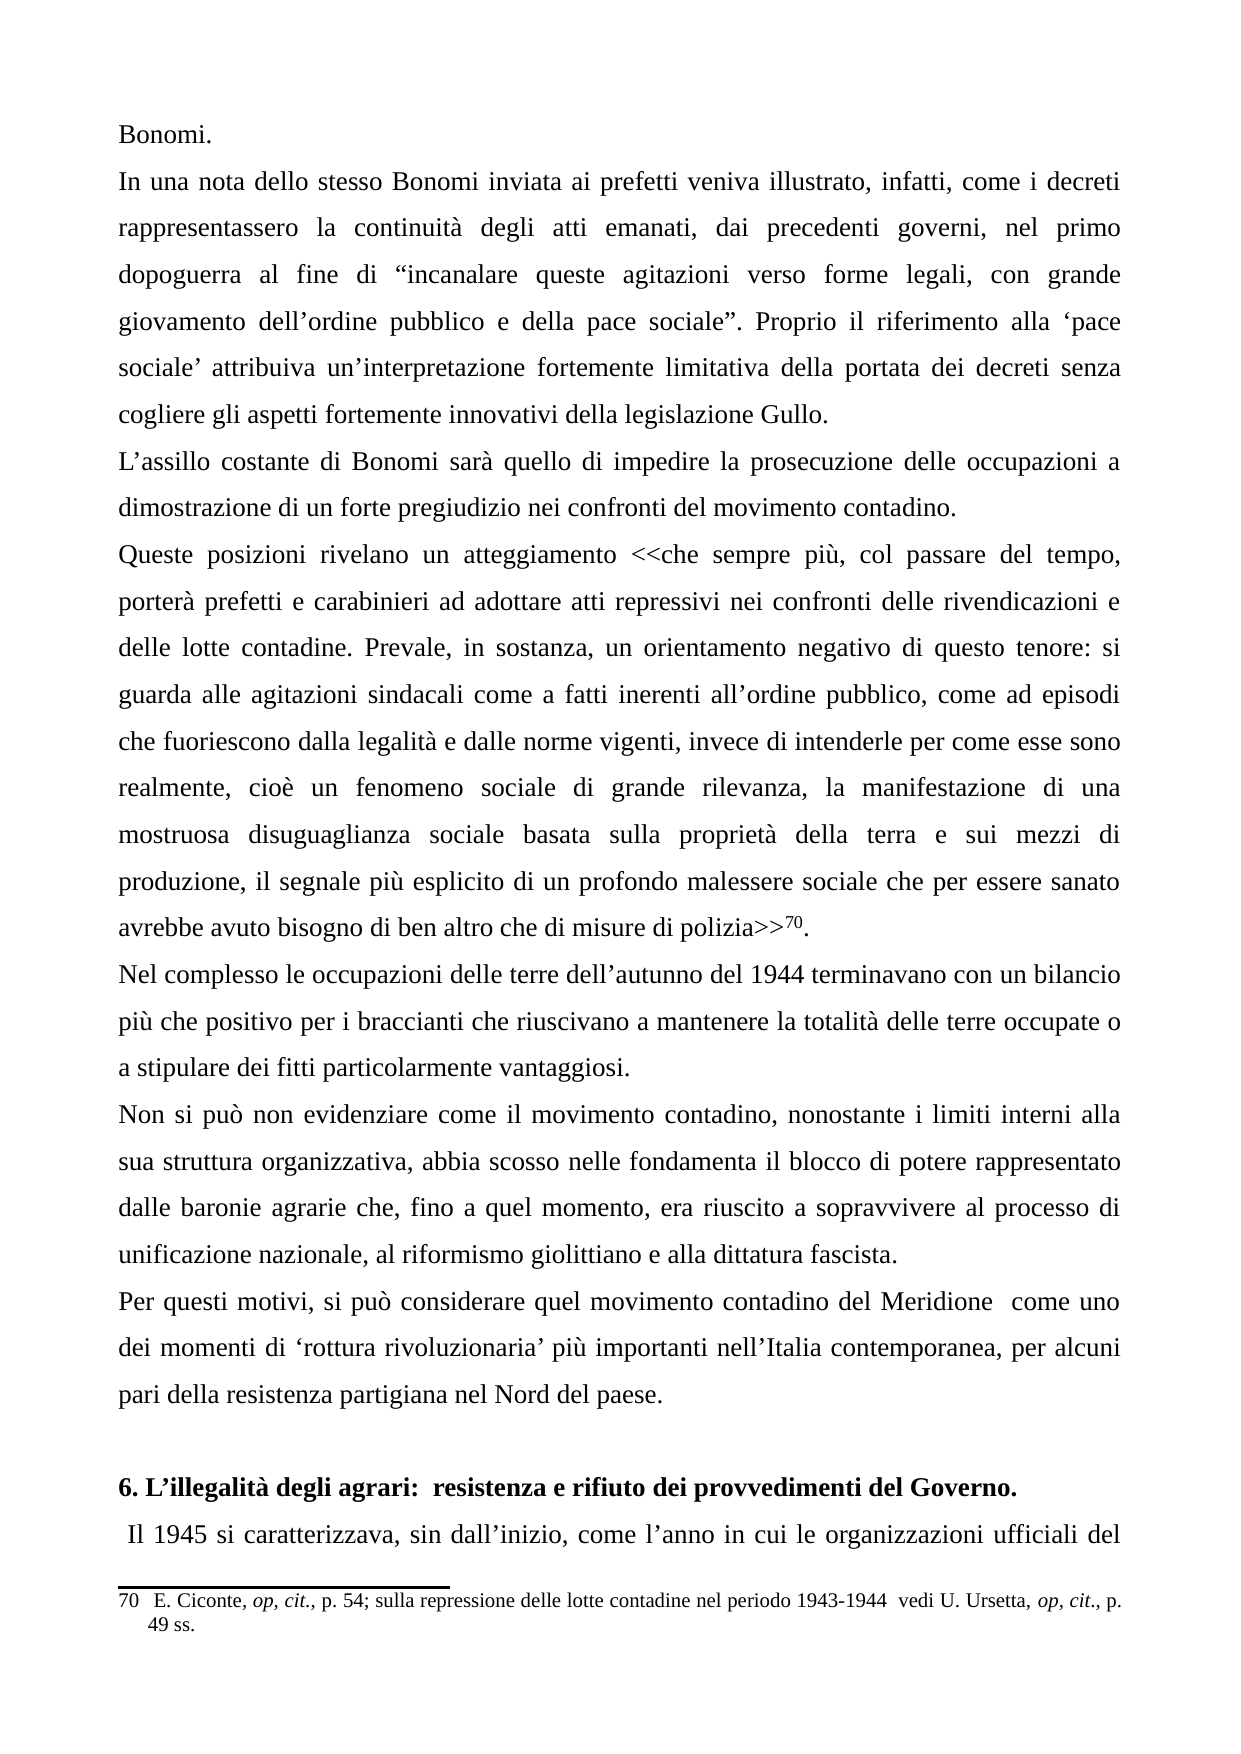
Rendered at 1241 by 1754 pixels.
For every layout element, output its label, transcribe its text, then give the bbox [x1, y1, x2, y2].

text Non si può non evidenziare come il movimento contadino, nonostante i limiti interni alla sua struttura organizzativa, abbia scosso nelle fondamenta il blocco di potere rappresentato dalle baronie agrarie che, fino a quel momento, era riuscito a sopravvivere al processo di unificazione nazionale, al riformismo giolittiano e alla dittatura fascista. [118, 1098, 1122, 1269]
text Il 1945 si caratterizzava, sin dall’inizio, come l’anno in cui le organizzazioni ufficiali del [118, 1518, 1122, 1549]
text In una nota dello stesso Bonomi inviata ai prefetti veniva illustrato, infatti, come i decreti rappresentassero la continuità degli atti emanati, dai precedenti governi, nel primo dopoguerra al fine di “incanalare queste agitazioni verso forme legali, con grande giovamento dell’ordine pubblico e della pace sociale”. Proprio il riferimento alla ‘pace sociale’ attribuiva un’interpretazione fortemente limitativa della portata dei decreti senza cogliere gli aspetti fortemente innovativi della legislazione Gullo. [118, 165, 1122, 429]
text Per questi motivi, si può considerare quel movimento contadino del Meridione come uno dei momenti di ‘rottura rivoluzionaria’ più importanti nell’Italia contemporanea, per alcuni pari della resistenza partigiana nel Nord del paese. [118, 1285, 1122, 1409]
text L’assillo costante di Bonomi sarà quello di impedire la prosecuzione delle occupazioni a dimostrazione di un forte pregiudizio nei confronti del movimento contadino. [118, 445, 1122, 523]
text Bonomi. [118, 118, 1122, 149]
text Queste posizioni rivelano un atteggiamento <<che sempre più, col passare del tempo, porterà prefetti e carabinieri ad adottare atti repressivi nei confronti delle rivendicazioni e delle lotte contadine. Prevale, in sostanza, un orientamento negativo di questo tenore: si guarda alle agitazioni sindacali come a fatti inerenti all’ordine pubblico, come ad episodi che fuoriescono dalla legalità e dalle norme vigenti, invece di intenderle per come esse sono realmente, cioè un fenomeno sociale di grande rilevanza, la manifestazione di una mostruosa disuguaglianza sociale basata sulla proprietà della terra e sui mezzi di produzione, il segnale più esplicito di un profondo malessere sociale che per essere sanato avrebbe avuto bisogno di ben altro che di misure di polizia>>. [118, 538, 1122, 943]
text Nel complesso le occupazioni delle terre dell’autunno del 1944 terminavano con un bilancio più che positivo per i braccianti che riuscivano a mantenere la totalità delle terre occupate o a stipulare dei fitti particolarmente vantaggiosi. [118, 958, 1122, 1083]
text 6. L’illegalità degli agrari: resistenza e rifiuto dei provvedimenti del Governo. [118, 1471, 1122, 1503]
text E. Ciconte, op, cit., p. 54; sulla repressione delle lotte contadine nel periodo 1943-1944 vedi U. Ursetta, op, cit., p. 49 ss. [118, 1588, 1122, 1636]
